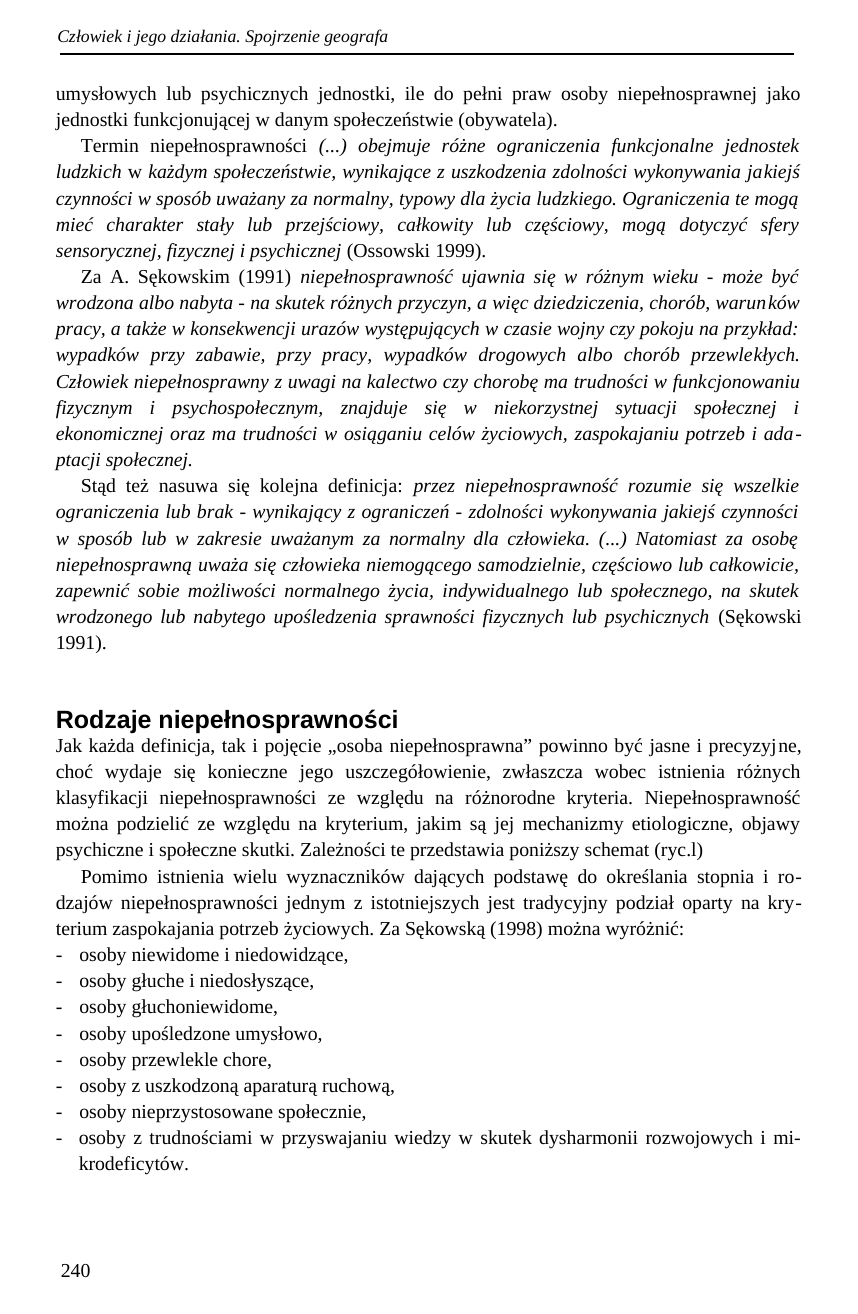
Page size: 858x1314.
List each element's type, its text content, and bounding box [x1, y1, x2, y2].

list osoby głuchoniewidome, [56, 995, 802, 1018]
list osoby z trudnościami w przyswajaniu wiedzy w skutek dysharmonii rozwojowych i mi- krodeficytów. [56, 1126, 802, 1175]
list osoby niewidome i niedowidzące, [56, 943, 802, 966]
text 240 [61, 1258, 95, 1281]
list osoby z uszkodzoną aparaturą ruchową, [56, 1074, 802, 1097]
text Za A. Sękowskim (1991) niepełnosprawność ujawnia się w różnym wieku - może być wrodzona albo nabyta - na skutek różnych przyczyn, a więc dziedziczenia, chorób, warun­ków pracy, a także w konsekwencji urazów występujących w czasie wojny czy pokoju na przykład: wypadków przy zabawie, przy pracy, wypadków drogowych albo chorób przewle­kłych. Człowiek niepełnosprawny z uwagi na kalectwo czy chorobę ma trudności w funk­cjonowaniu fizycznym i psychospołecznym, znajduje się w niekorzystnej sytuacji społecznej i ekonomicznej oraz ma trudności w osiąganiu celów życiowych, zaspokajaniu potrzeb i ada­ptacji społecznej. [56, 265, 802, 471]
text Termin niepełnosprawności (...) obejmuje różne ograniczenia funkcjonalne jednostek ludzkich w każdym społeczeństwie, wynikające z uszkodzenia zdolności wykonywania ja­kiejś czynności w sposób uważany za normalny, typowy dla życia ludzkiego. Ograniczenia te mogą mieć charakter stały lub przejściowy, całkowity lub częściowy, mogą dotyczyć sfery sensorycznej, fizycznej i psychicznej (Ossowski 1999). [56, 134, 802, 262]
text Człowiek i jego działania. Spojrzenie geografa [57, 26, 396, 46]
list osoby nieprzystosowane społecznie, [56, 1100, 802, 1123]
list osoby głuche i niedosłyszące, [56, 969, 802, 992]
subtitle Rodzaje niepełnosprawności [56, 705, 802, 734]
list osoby upośledzone umysłowo, [56, 1021, 802, 1044]
text Pomimo istnienia wielu wyznaczników dających podstawę do określania stopnia i ro­dzajów niepełnosprawności jednym z istotniejszych jest tradycyjny podział oparty na kry­terium zaspokajania potrzeb życiowych. Za Sękowską (1998) można wyróżnić: [56, 864, 802, 940]
list osoby przewlekle chore, [56, 1048, 802, 1070]
text Stąd też nasuwa się kolejna definicja: przez niepełnosprawność rozumie się wszelkie ograni­czenia lub brak - wynikający z ograniczeń - zdolności wykonywania jakiejś czynności w spo­sób lub w zakresie uważanym za normalny dla człowieka. (...) Natomiast za osobę niepełno­sprawną uważa się człowieka niemogącego samodzielnie, częściowo lub całkowicie, zapewnić sobie możliwości normalnego życia, indywidualnego lub społecznego, na skutek wrodzonego lub nabytego upośledzenia sprawności fizycznych lub psychicznych (Sękowski 1991). [56, 474, 802, 654]
text Jak każda definicja, tak i pojęcie „osoba niepełnosprawna” powinno być jasne i precyzyj­ne, choć wydaje się konieczne jego uszczegółowienie, zwłaszcza wobec istnienia różnych klasyfikacji niepełnosprawności ze względu na różnorodne kryteria. Niepełnosprawność można podzielić ze względu na kryterium, jakim są jej mechanizmy etiologiczne, objawy psychiczne i społeczne skutki. Zależności te przedstawia poniższy schemat (ryc.l) [56, 734, 802, 861]
text umysłowych lub psychicznych jednostki, ile do pełni praw osoby niepełnosprawnej jako jednostki funkcjonującej w danym społeczeństwie (obywatela). [56, 82, 802, 131]
